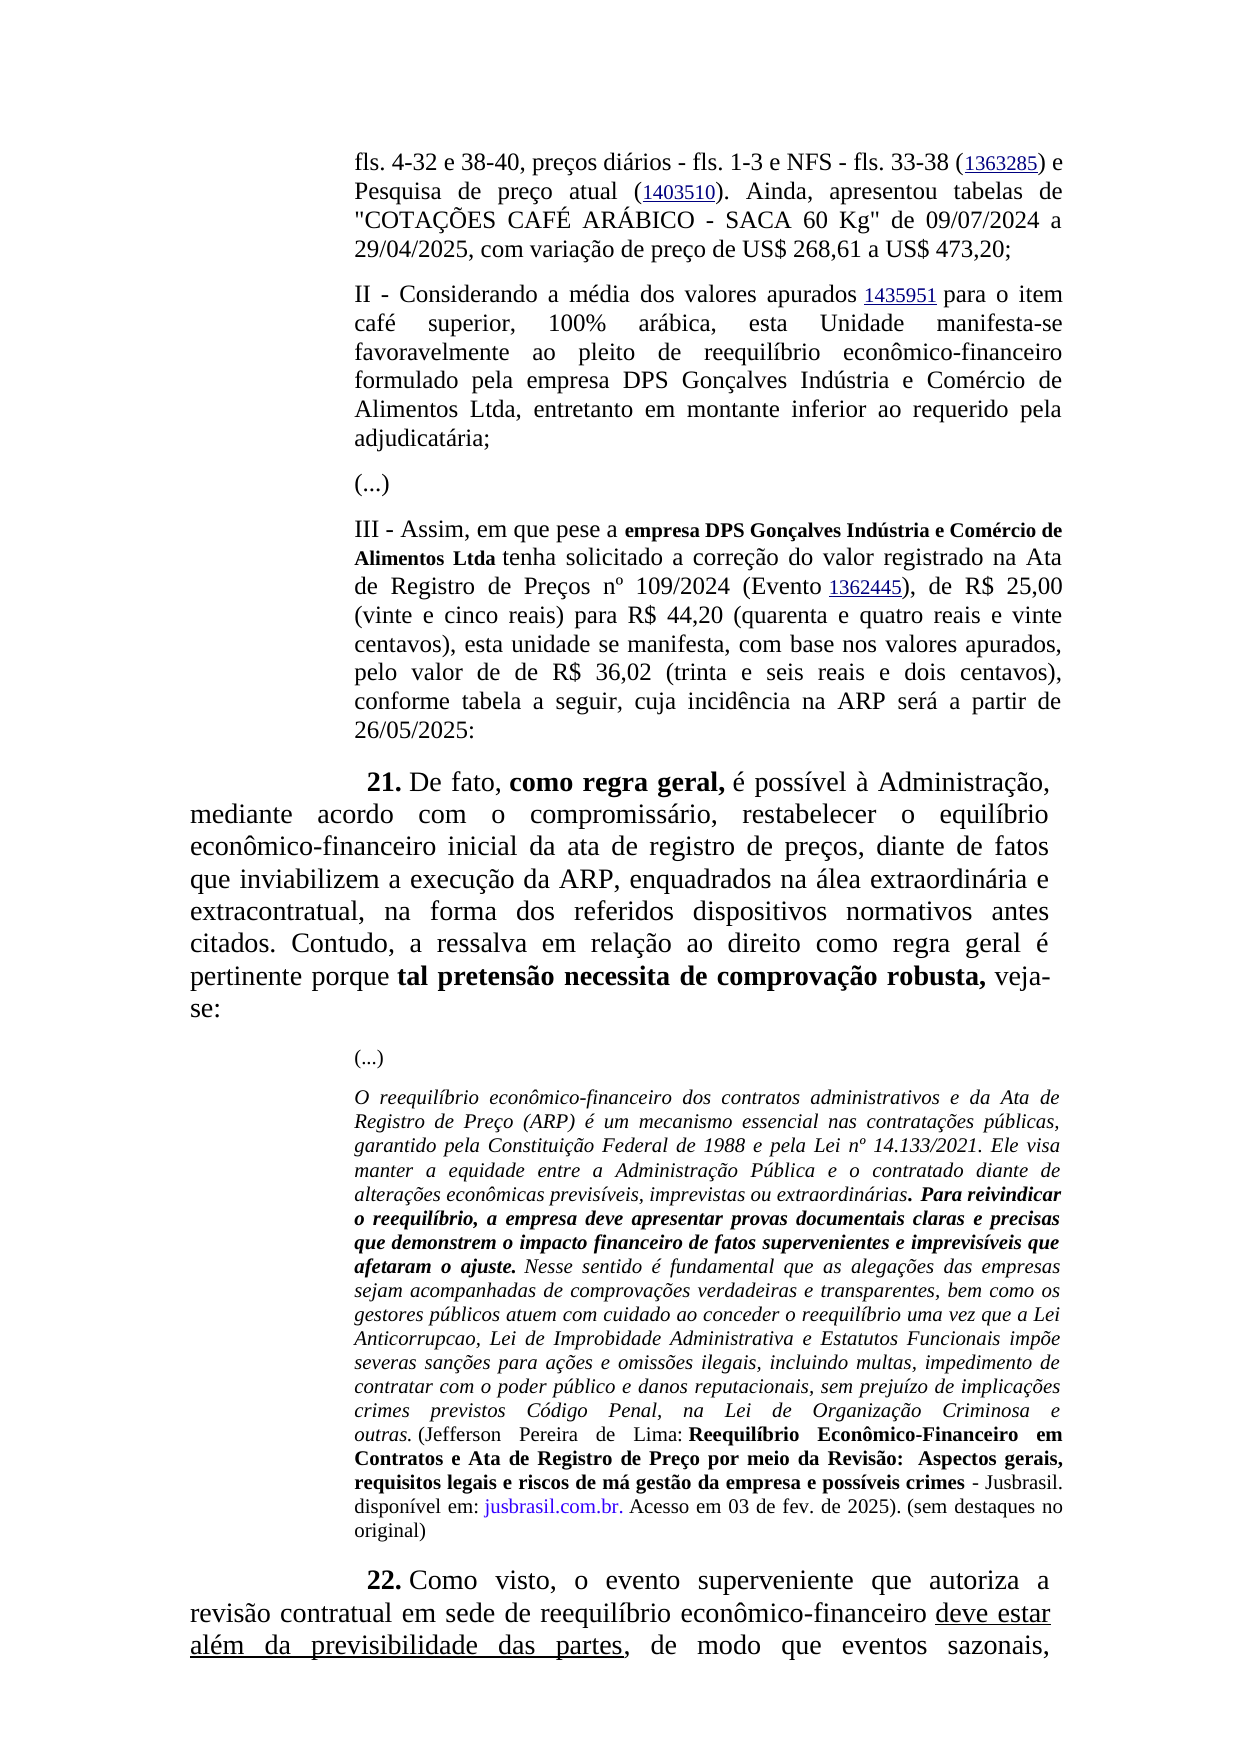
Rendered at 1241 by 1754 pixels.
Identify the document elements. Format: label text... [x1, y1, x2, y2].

text III - Assim, em que pese a empresa DPS Gonçalves Indústria e Comércio de Alimentos Ltda tenha solicitado a correção do valor registrado na Ata de Registro de Preços nº 109/2024 (Evento 1362445), de R$ 25,00 (vinte e cinco reais) para R$ 44,20 (quarenta e quatro reais e vinte centavos), esta unidade se manifesta, com base nos valores apurados, pelo valor de de R$ 36,02 (trinta e seis reais e dois centavos), conforme tabela a seguir, cuja incidência na ARP será a partir de 26/05/2025: [354, 514, 1063, 744]
text O reequilíbrio econômico-financeiro dos contratos administrativos e da Ata de Registro de Preço (ARP) é um mecanismo essencial nas contratações públicas, garantido pela Constituição Federal de 1988 e pela Lei nº 14.133/2021. Ele visa manter a equidade entre a Administração Pública e o contratado diante de alterações econômicas previsíveis, imprevistas ou extraordinárias. Para reivindicar o reequilíbrio, a empresa deve apresentar provas documentais claras e precisas que demonstrem o impacto financeiro de fatos supervenientes e imprevisíveis que afetaram o ajuste. Nesse sentido é fundamental que as alegações das empresas sejam acompanhadas de comprovações verdadeiras e transparentes, bem como os gestores públicos atuem com cuidado ao conceder o reequilíbrio uma vez que a Lei Anticorrupcao, Lei de Improbidade Administrativa e Estatutos Funcionais impõe severas sanções para ações e omissões ilegais, incluindo multas, impedimento de contratar com o poder público e danos reputacionais, sem prejuízo de implicações crimes previstos Código Penal, na Lei de Organização Criminosa e outras. (Jefferson Pereira de Lima: Reequilíbrio Econômico-Financeiro em Contratos e Ata de Registro de Preço por meio da Revisão: Aspectos gerais, requisitos legais e riscos de má gestão da empresa e possíveis crimes - Jusbrasil. disponível em: jusbrasil.com.br. Acesso em 03 de fev. de 2025). (sem destaques no original) [354, 1085, 1063, 1542]
text 22. Como visto, o evento superveniente que autoriza a revisão contratual em sede de reequilíbrio econômico-financeiro deve estar além da previsibilidade das partes, de modo que eventos sazonais, [190, 1563, 1051, 1661]
text - fls. 4-32 e 38-40, preços diários - fls. 1-3 e NFS - fls. 33-38 (1363285) e Pesquisa de preço atual (1403510). Ainda, apresentou tabelas de "COTAÇÕES CAFÉ ARÁBICO - SACA 60 Kg" de 09/07/2024 a 29/04/2025, com variação de preço de US$ 268,61 a US$ 473,20; [354, 147, 1063, 262]
text (...) [354, 1044, 1063, 1069]
text 21. De fato, como regra geral, é possível à Administração, mediante acordo com o compromissário, restabelecer o equilíbrio econômico-financeiro inicial da ata de registro de preços, diante de fatos que inviabilizem a execução da ARP, enquadrados na álea extraordinária e extracontratual, na forma dos referidos dispositivos normativos antes citados. Contudo, a ressalva em relação ao direito como regra geral é pertinente porque tal pretensão necessita de comprovação robusta, veja-se: [190, 764, 1051, 1024]
text (...) [354, 468, 1063, 497]
text II - Considerando a média dos valores apurados 1435951 para o item café superior, 100% arábica, esta Unidade manifesta-se favoravelmente ao pleito de reequilíbrio econômico-financeiro formulado pela empresa DPS Gonçalves Indústria e Comércio de Alimentos Ltda, entretanto em montante inferior ao requerido pela adjudicatária; [354, 279, 1063, 452]
